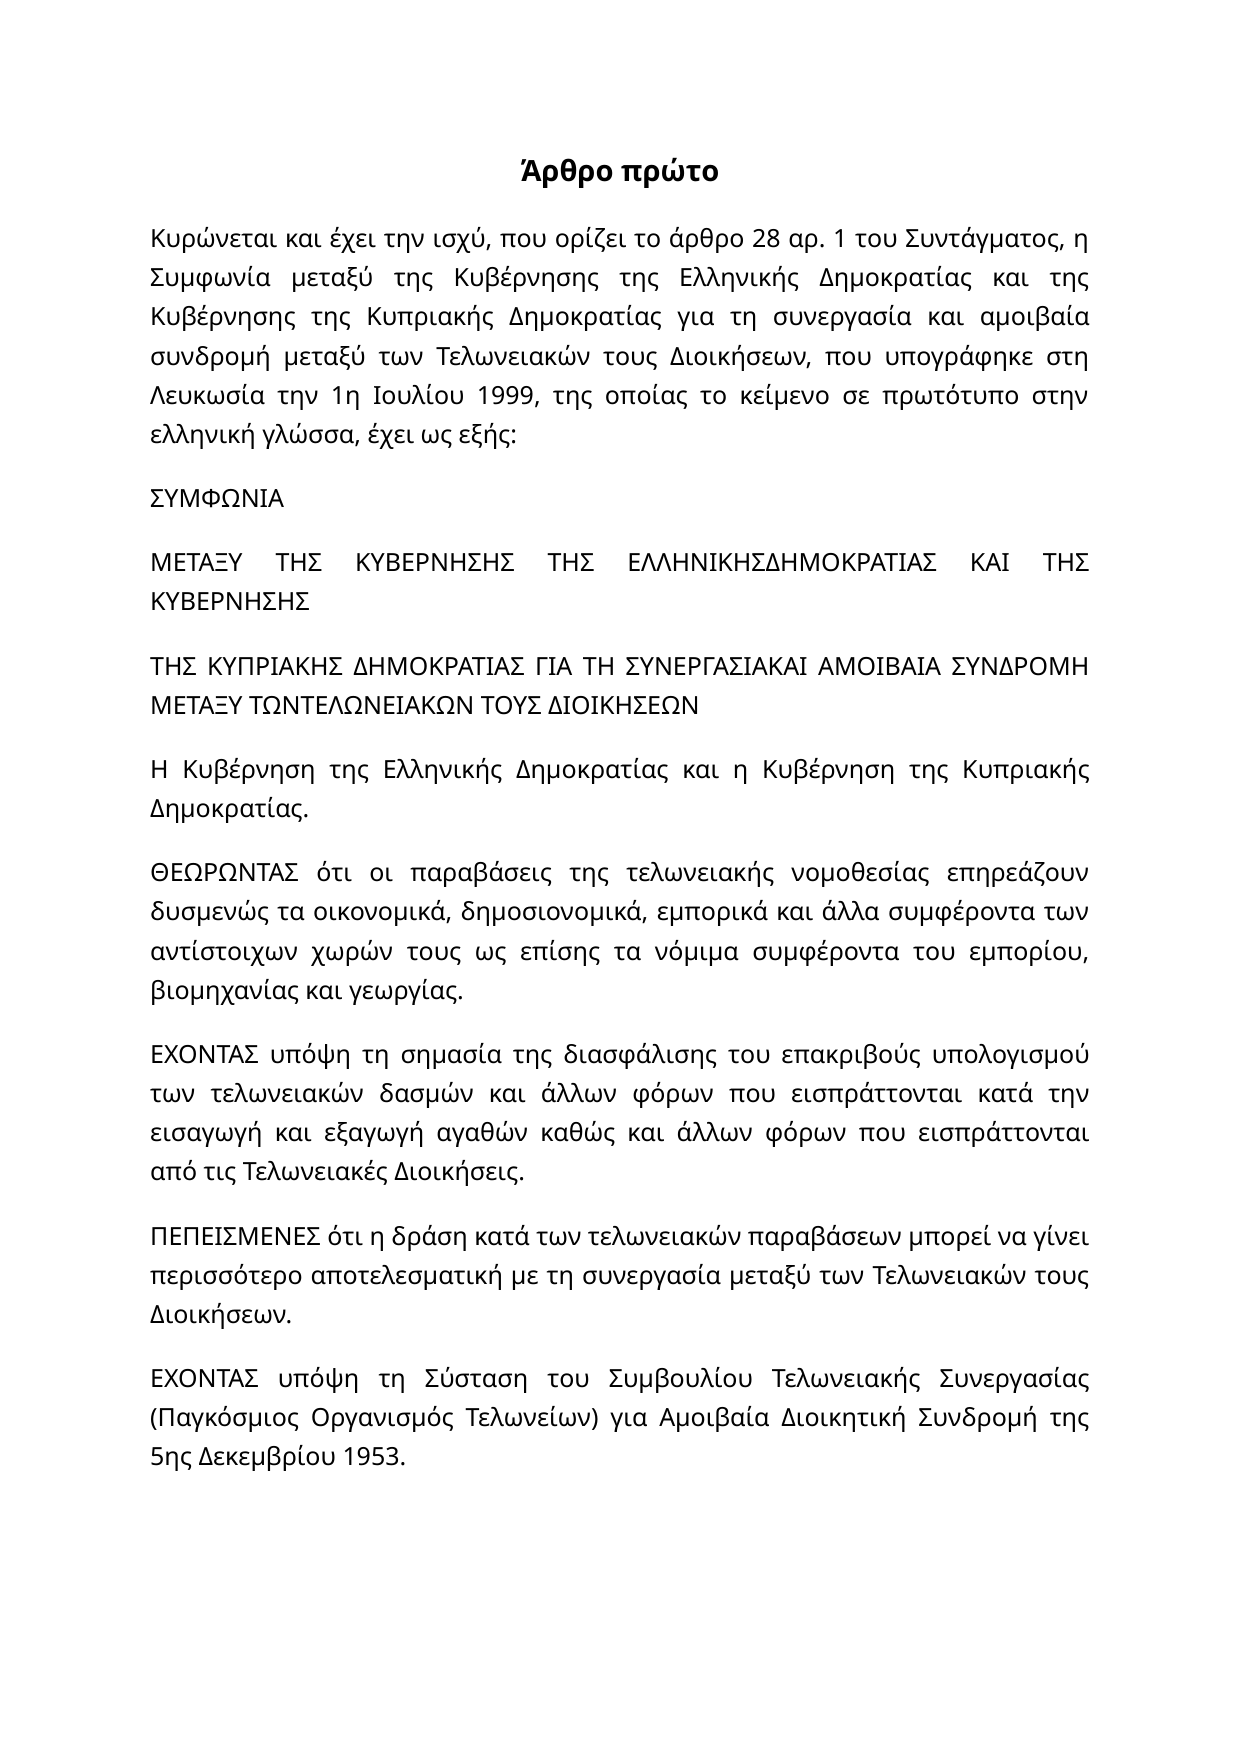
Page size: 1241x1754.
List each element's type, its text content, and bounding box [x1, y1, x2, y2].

subtitle Άρθρο πρώτο [150, 150, 1090, 190]
text ΠΕΠΕΙΣΜΕΝΕΣ ότι η δράση κατά των τελωνειακών παραβάσεων μπορεί να γίνει περισσότερο αποτελεσματική με τη συνεργασία μεταξύ των Τελωνειακών τους Διοικήσεων. [150, 1218, 1090, 1331]
text Η Κυβέρνηση της Ελληνικής Δημοκρατίας και η Κυβέρνηση της Κυπριακής Δημοκρατίας. [150, 751, 1090, 825]
text Κυρώνεται και έχει την ισχύ, που ορίζει το άρθρο 28 αρ. 1 του Συντάγματος, η Συμφωνία μεταξύ της Κυβέρνησης της Ελληνικής Δημοκρατίας και της Κυβέρνησης της Κυπριακής Δημοκρατίας για τη συνεργασία και αμοιβαία συνδρομή μεταξύ των Τελωνειακών τους Διοικήσεων, που υπογράφηκε στη Λευκωσία την 1η Ιουλίου 1999, της οποίας το κείμενο σε πρωτότυπο στην ελληνική γλώσσα, έχει ως εξής: [150, 221, 1090, 451]
text ΣΥΜΦΩΝΙΑ [150, 481, 1090, 515]
text ΘΕΩΡΩΝΤΑΣ ότι οι παραβάσεις της τελωνειακής νομοθεσίας επηρεάζουν δυσμενώς τα οικονομικά, δημοσιονομικά, εμπορικά και άλλα συμφέροντα των αντίστοιχων χωρών τους ως επίσης τα νόμιμα συμφέροντα του εμπορίου, βιομηχανίας και γεωργίας. [150, 855, 1090, 1006]
text ΕΧΟΝΤΑΣ υπόψη τη σημασία της διασφάλισης του επακριβούς υπολογισμού των τελωνειακών δασμών και άλλων φόρων που εισπράττονται κατά την εισαγωγή και εξαγωγή αγαθών καθώς και άλλων φόρων που εισπράττονται από τις Τελωνειακές Διοικήσεις. [150, 1036, 1090, 1188]
text ΤΗΣ ΚΥΠΡΙΑΚΗΣ ΔΗΜΟΚΡΑΤΙΑΣ ΓΙΑ ΤΗ ΣΥΝΕΡΓΑΣΙΑΚΑΙ ΑΜΟΙΒΑΙΑ ΣΥΝΔΡΟΜΗ ΜΕΤΑΞΥ ΤΩΝΤΕΛΩΝΕΙΑΚΩΝ ΤΟΥΣ ΔΙΟΙΚΗΣΕΩΝ [150, 648, 1090, 721]
text ΜΕΤΑΞΥ ΤΗΣ ΚΥΒΕΡΝΗΣΗΣ ΤΗΣ ΕΛΛΗΝΙΚΗΣΔΗΜΟΚΡΑΤΙΑΣ ΚΑΙ ΤΗΣ ΚΥΒΕΡΝΗΣΗΣ [150, 545, 1090, 618]
text ΕΧΟΝΤΑΣ υπόψη τη Σύσταση του Συμβουλίου Τελωνειακής Συνεργασίας (Παγκόσμιος Οργανισμός Τελωνείων) για Αμοιβαία Διοικητική Συνδρομή της 5ης Δεκεμβρίου 1953. [150, 1361, 1090, 1473]
